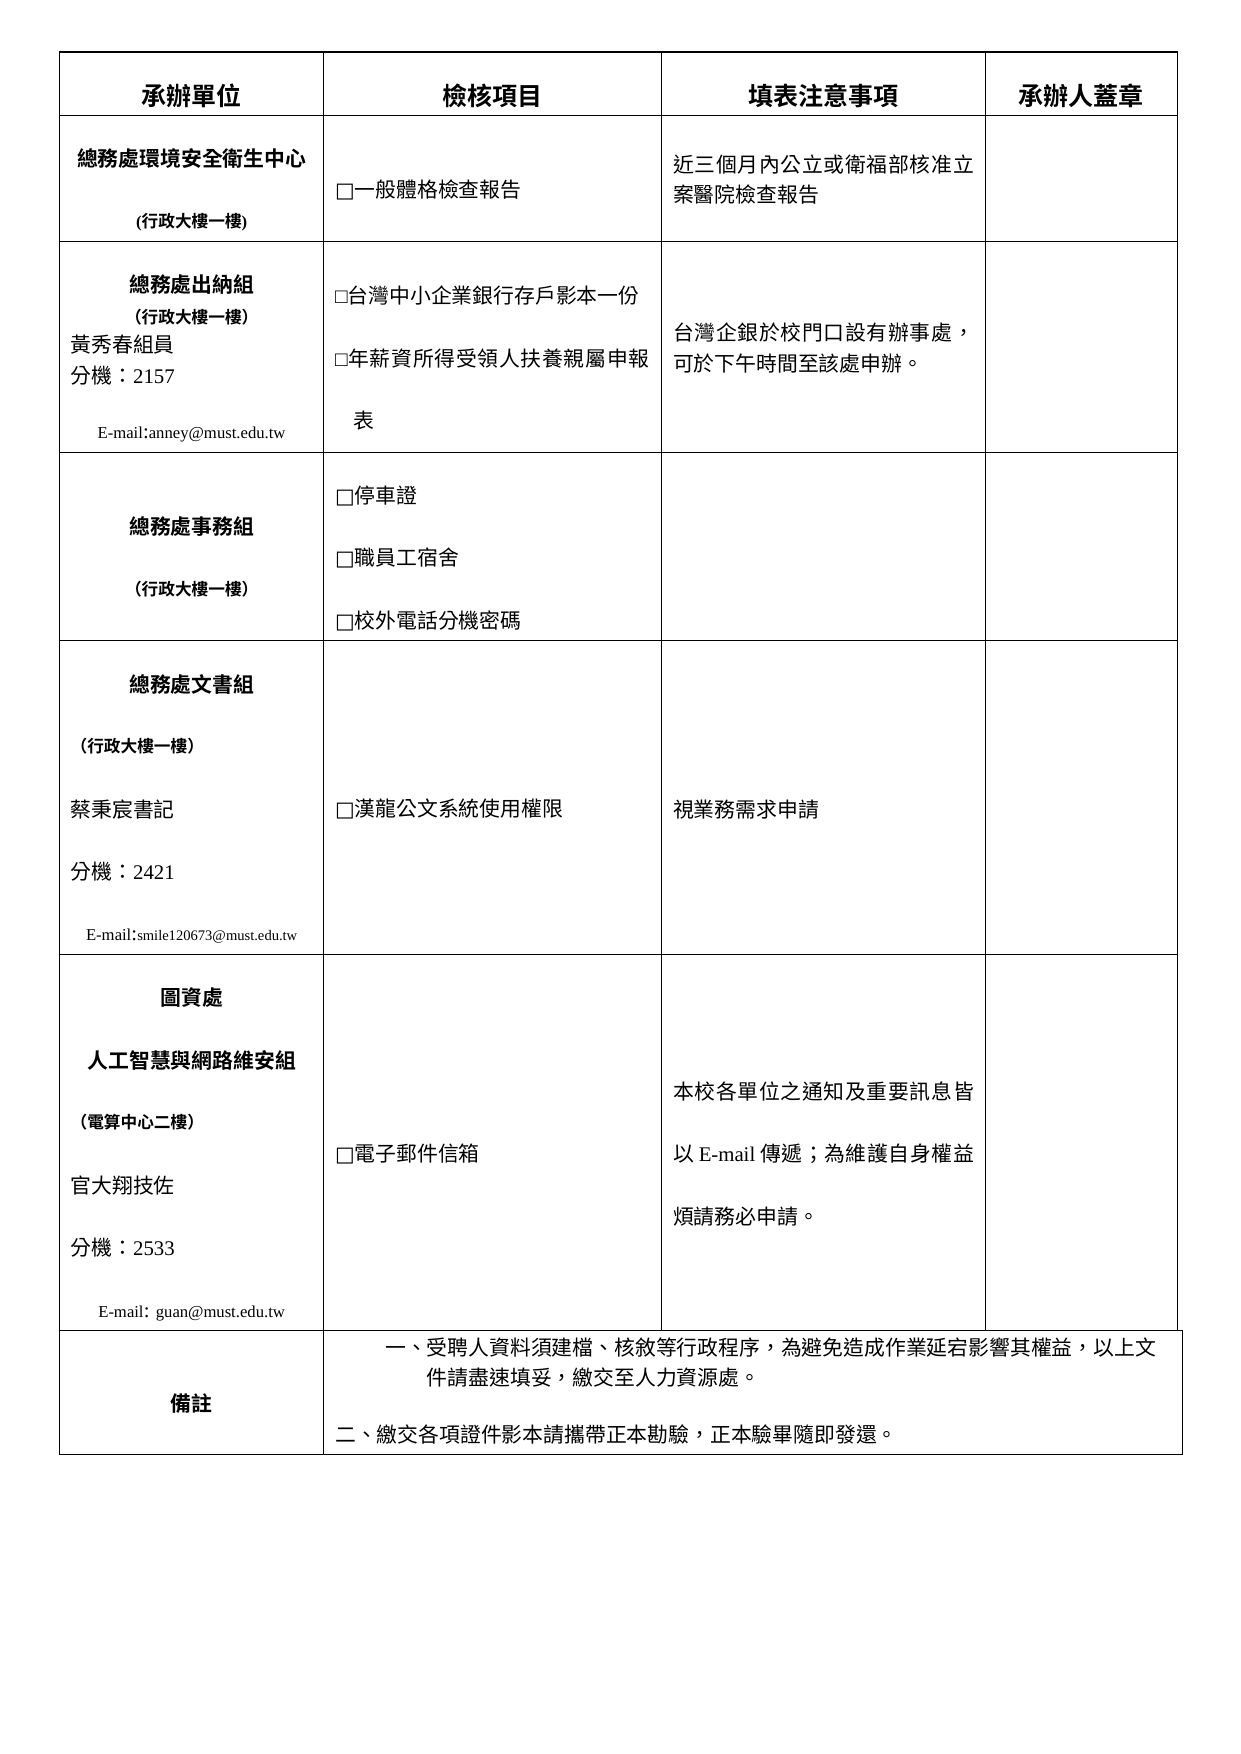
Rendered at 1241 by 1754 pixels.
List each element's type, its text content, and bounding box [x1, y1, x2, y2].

table_cell □台灣中小企業銀行存戶影本一份 □年薪資所得受領人扶養親屬申報表 [324, 242, 661, 452]
table_cell [986, 242, 1177, 452]
table_cell 圖資處 人工智慧與網路維安組 （電算中心二樓） 官大翔技佐 分機：2533 E-mail: guan@must.edu.tw [60, 955, 323, 1330]
table_cell [662, 453, 985, 640]
table_cell 總務處文書組 （行政大樓一樓） 蔡秉宸書記 分機：2421 E-mail:smile120673@must.edu.tw [60, 641, 323, 954]
table_header [1178, 51, 1182, 115]
table_cell 備註 [60, 1331, 323, 1454]
table_cell [1178, 452, 1182, 640]
table_cell [986, 955, 1177, 1330]
table_cell 台灣企銀於校門口設有辦事處，可於下午時間至該處申辦。 [662, 242, 985, 452]
table_cell 近三個月內公立或衛福部核准立案醫院檢查報告 [662, 116, 985, 241]
table_cell [1178, 115, 1182, 241]
table_cell 視業務需求申請 [662, 641, 985, 954]
table_cell [1178, 640, 1182, 954]
table_cell □一般體格檢查報告 [324, 116, 661, 241]
table_cell □漢龍公文系統使用權限 [324, 641, 661, 954]
table_cell 一、受聘人資料須建檔、核敘等行政程序，為避免造成作業延宕影響其權益，以上文件請盡速填妥，繳交至人力資源處。 二、繳交各項證件影本請攜帶正本勘驗，正本驗畢隨即發還。 [324, 1331, 1182, 1454]
table_cell [986, 453, 1177, 640]
table_cell 總務處事務組 （行政大樓一樓） [60, 453, 323, 640]
table_header 承辦單位 [60, 53, 323, 115]
table_cell [986, 641, 1177, 954]
table_cell [1178, 241, 1182, 452]
table_cell 總務處出納組 （行政大樓一樓） 黃秀春組員 分機：2157 E-mail:anney@must.edu.tw [60, 242, 323, 452]
table_header 承辦人蓋章 [986, 53, 1177, 115]
table_cell □電子郵件信箱 [324, 955, 661, 1330]
table_header 填表注意事項 [662, 53, 985, 115]
table_cell [986, 116, 1177, 241]
table_cell [1178, 954, 1182, 1330]
table_cell 本校各單位之通知及重要訊息皆以E-mail傳遞；為維護自身權益煩請務必申請。 [662, 955, 985, 1330]
table_header 檢核項目 [324, 53, 661, 115]
table_cell 總務處環境安全衛生中心 (行政大樓一樓) [60, 116, 323, 241]
table_cell □停車證 □職員工宿舍 □校外電話分機密碼 [324, 453, 661, 640]
